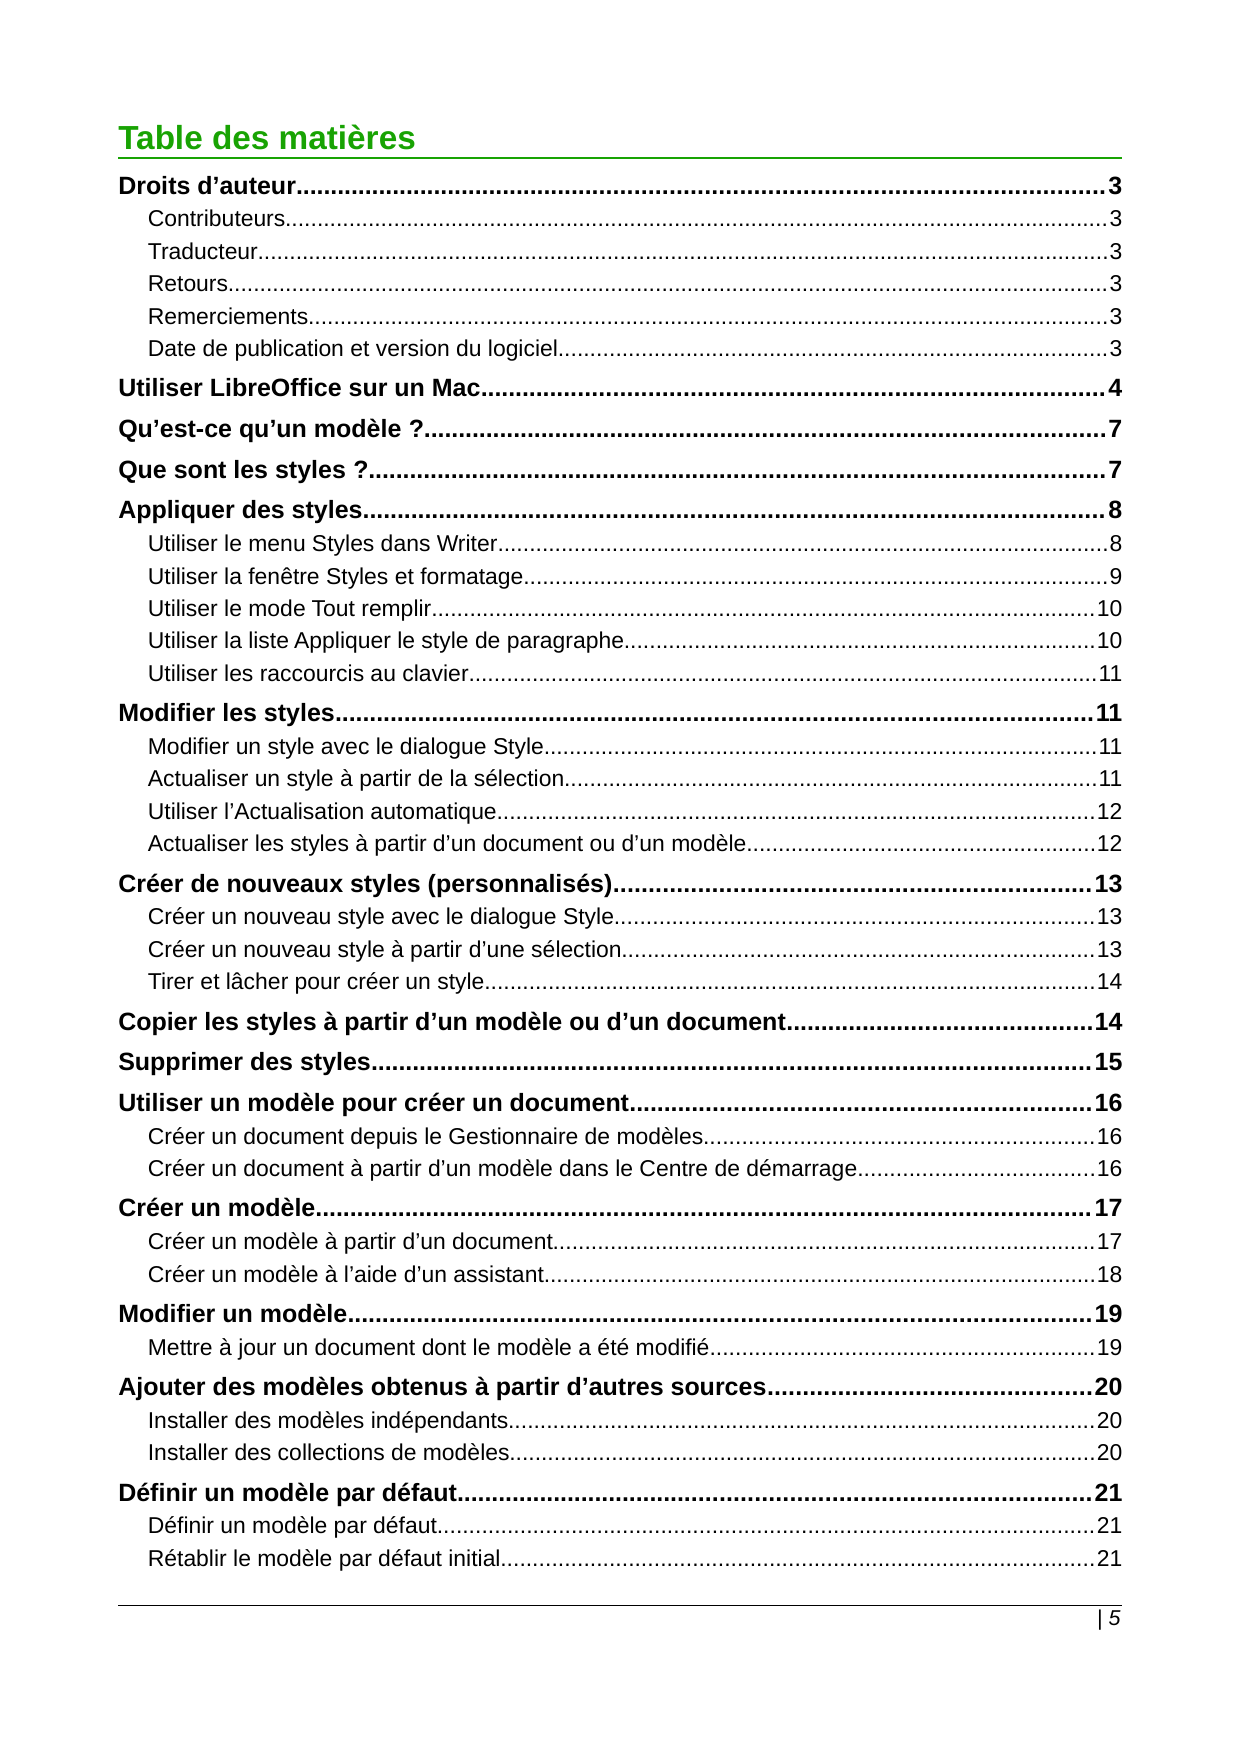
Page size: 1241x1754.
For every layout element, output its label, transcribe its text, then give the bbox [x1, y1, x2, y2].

text Appliquer des styles 8 [118, 496, 1122, 524]
text Que sont les styles ? 7 [118, 455, 1122, 483]
text Créer un nouveau style à partir d’une sélection 13 [148, 936, 1122, 962]
text Installer des collections de modèles 20 [148, 1439, 1122, 1466]
text Modifier un style avec le dialogue Style 11 [148, 733, 1122, 759]
text Modifier les styles 11 [118, 698, 1122, 727]
text Créer un nouveau style avec le dialogue Style 13 [148, 903, 1122, 930]
text Modifier un modèle 19 [118, 1299, 1122, 1328]
text Utiliser un modèle pour créer un document 16 [118, 1088, 1122, 1117]
text Utiliser la fenêtre Styles et formatage 9 [148, 563, 1122, 589]
text Créer un document à partir d’un modèle dans le Centre de démarrage 16 [148, 1155, 1122, 1181]
text Rétablir le modèle par défaut initial 21 [148, 1545, 1122, 1571]
text Remerciements 3 [148, 303, 1122, 329]
text Installer des modèles indépendants 20 [148, 1407, 1122, 1433]
text Créer de nouveaux styles (personnalisés) 13 [118, 868, 1122, 897]
text Contributeurs 3 [148, 205, 1122, 232]
subtitle Table des matières [118, 118, 1122, 157]
text Utiliser la liste Appliquer le style de paragraphe 10 [148, 627, 1122, 654]
text Créer un modèle à l’aide d’un assistant 18 [148, 1261, 1122, 1287]
text Qu’est-ce qu’un modèle ? 7 [118, 414, 1122, 443]
text Tirer et lâcher pour créer un style 14 [148, 968, 1122, 994]
text Copier les styles à partir d’un modèle ou d’un document 14 [118, 1006, 1122, 1035]
text Créer un document depuis le Gestionnaire de modèles 16 [148, 1123, 1122, 1149]
text Supprimer des styles 15 [118, 1047, 1122, 1076]
text Mettre à jour un document dont le modèle a été modifié 19 [148, 1334, 1122, 1360]
text Actualiser un style à partir de la sélection 11 [148, 765, 1122, 792]
text Utiliser le menu Styles dans Writer 8 [148, 530, 1122, 557]
text Date de publication et version du logiciel 3 [148, 335, 1122, 361]
text Droits d’auteur 3 [118, 171, 1122, 199]
text Définir un modèle par défaut 21 [118, 1478, 1122, 1506]
text Créer un modèle à partir d’un document 17 [148, 1228, 1122, 1254]
text Créer un modèle 17 [118, 1193, 1122, 1222]
text Utiliser le mode Tout remplir 10 [148, 595, 1122, 621]
text Utiliser LibreOffice sur un Mac 4 [118, 373, 1122, 402]
text Retours 3 [148, 270, 1122, 297]
text Utiliser les raccourcis au clavier 11 [148, 660, 1122, 686]
text Définir un modèle par défaut 21 [148, 1512, 1122, 1539]
text Utiliser l’Actualisation automatique 12 [148, 798, 1122, 824]
text Actualiser les styles à partir d’un document ou d’un modèle 12 [148, 830, 1122, 857]
text Traducteur 3 [148, 238, 1122, 264]
text Ajouter des modèles obtenus à partir d’autres sources 20 [118, 1372, 1122, 1401]
